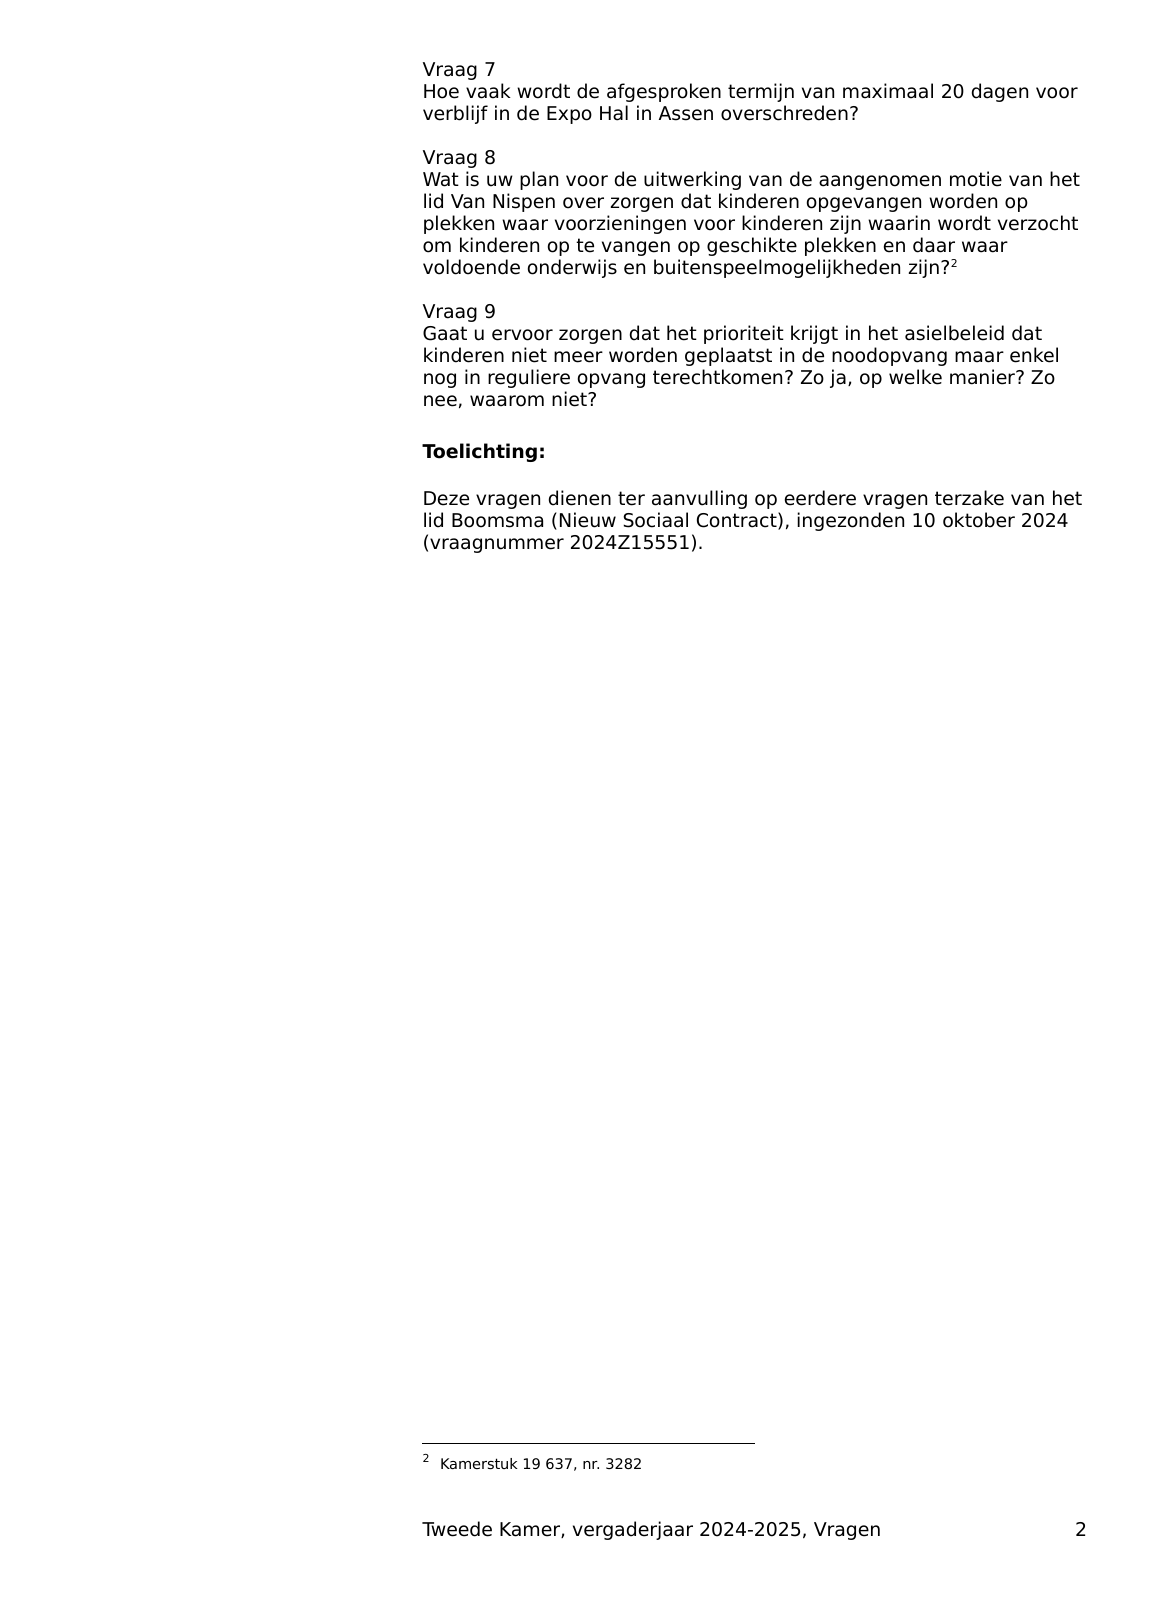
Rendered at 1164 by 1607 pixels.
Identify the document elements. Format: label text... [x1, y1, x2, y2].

text Kamerstuk 19 637, nr. 3282 [422, 1452, 1087, 1474]
text Vraag 7 [422, 59, 1087, 81]
text Hoe vaak wordt de afgesproken termijn van maximaal 20 dagen voor verblijf in de Expo Hal in Assen overschreden? [422, 81, 1087, 125]
text Vraag 8 [422, 147, 1087, 169]
text Wat is uw plan voor de uitwerking van de aangenomen motie van het lid Van Nispen over zorgen dat kinderen opgevangen worden op plekken waar voorzieningen voor kinderen zijn waarin wordt verzocht om kinderen op te vangen op geschikte plekken en daar waar voldoende onderwijs en buitenspeelmogelijkheden zijn? [422, 169, 1087, 279]
subtitle Toelichting: [422, 441, 1087, 463]
text Gaat u ervoor zorgen dat het prioriteit krijgt in het asielbeleid dat kinderen niet meer worden geplaatst in de noodopvang maar enkel nog in reguliere opvang terechtkomen? Zo ja, op welke manier? Zo nee, waarom niet? [422, 323, 1087, 411]
text Deze vragen dienen ter aanvulling op eerdere vragen terzake van het lid Boomsma (Nieuw Sociaal Contract), ingezonden 10 oktober 2024 (vraagnummer 2024Z15551). [422, 488, 1087, 554]
text Vraag 9 [422, 301, 1087, 323]
